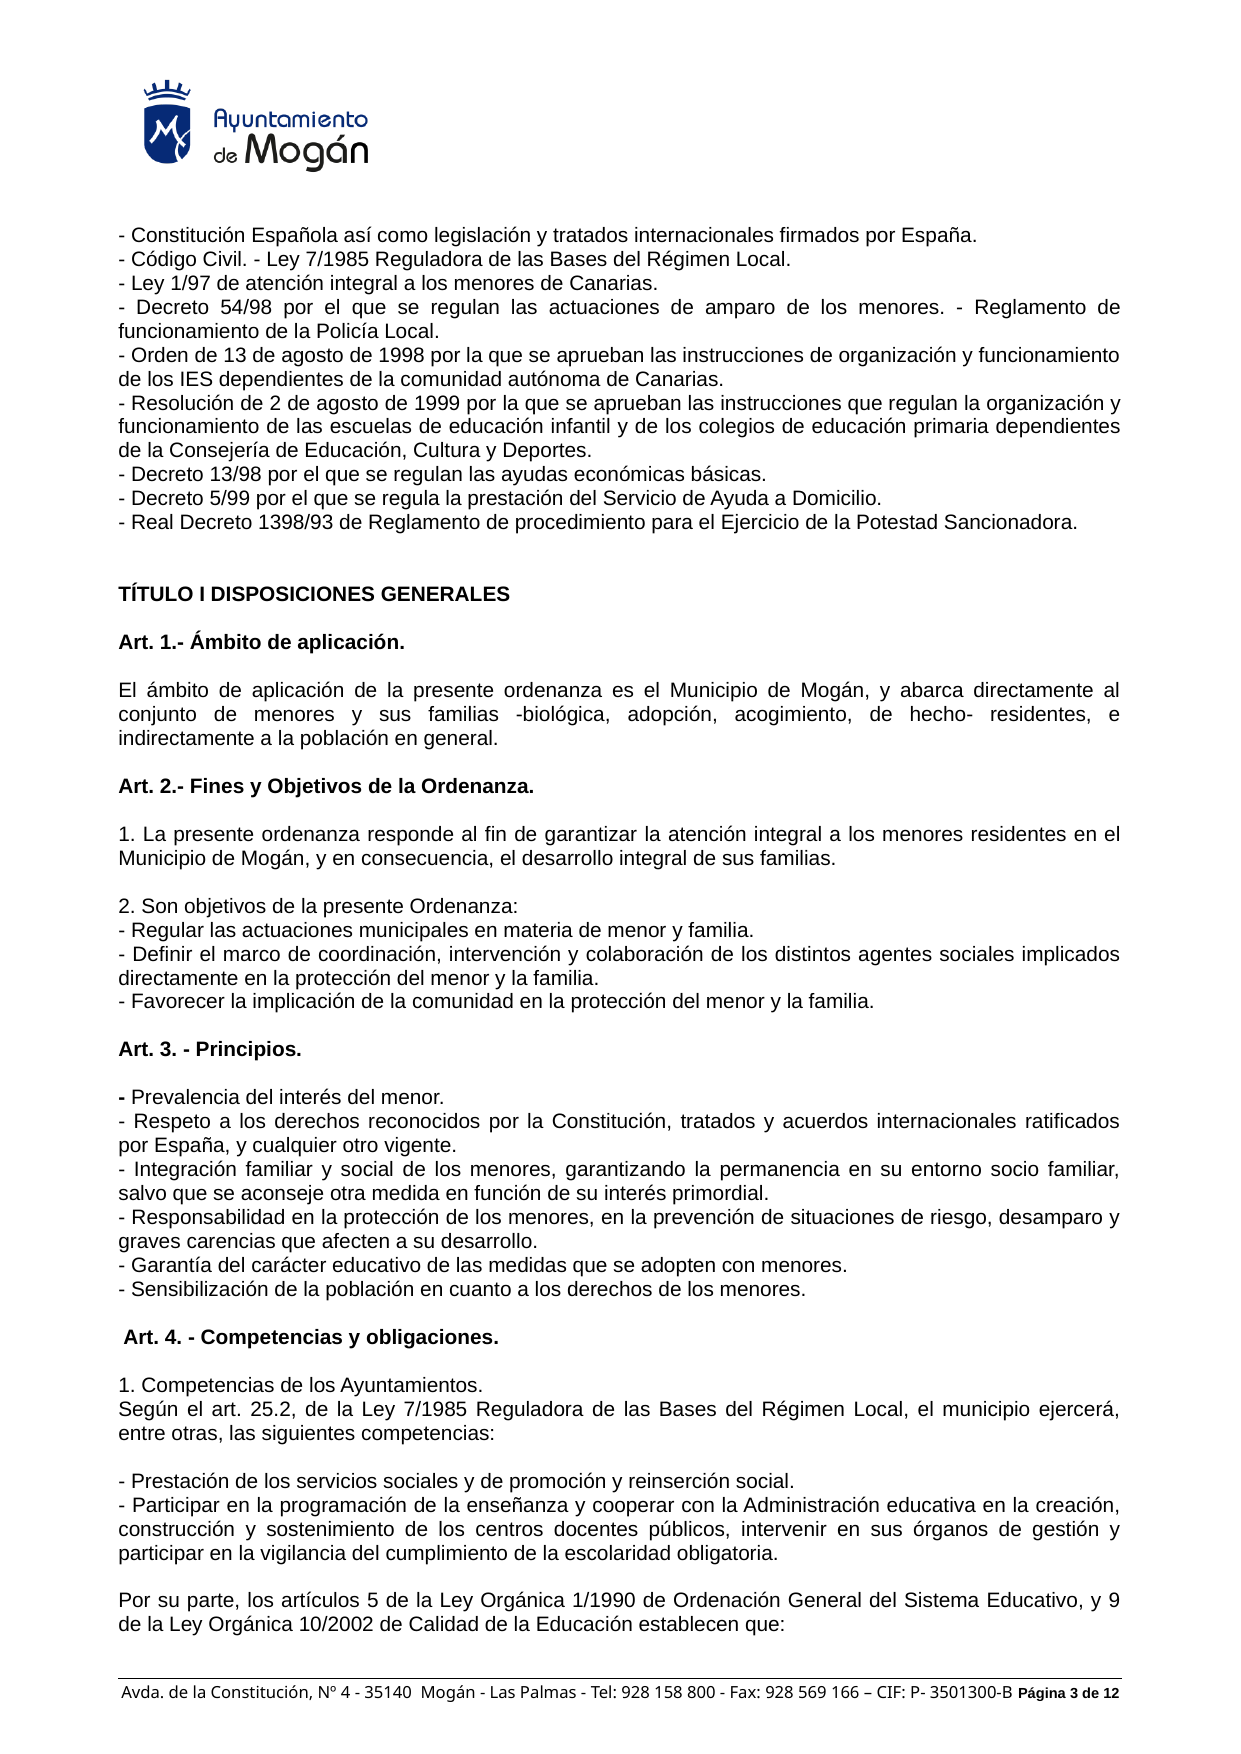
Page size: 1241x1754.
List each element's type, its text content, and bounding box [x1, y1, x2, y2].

text - Definir el marco de coordinación, intervención y colaboración de los distintos agentes sociales implicados directamente en la protección del menor y la familia. [118, 941, 1122, 989]
text 1. La presente ordenanza responde al fin de garantizar la atención integral a los menores residentes en el Municipio de Mogán, y en consecuencia, el desarrollo integral de sus familias. [118, 822, 1122, 869]
text Según el art. 25.2, de la Ley 7/1985 Reguladora de las Bases del Régimen Local, el municipio ejercerá, entre otras, las siguientes competencias: [118, 1397, 1122, 1444]
text - Código Civil. - Ley 7/1985 Reguladora de las Bases del Régimen Local. [118, 247, 1122, 271]
text Art. 4. - Competencias y obligaciones. [118, 1325, 1122, 1349]
text Por su parte, los artículos 5 de la Ley Orgánica 1/1990 de Ordenación General del Sistema Educativo, y 9 de la Ley Orgánica 10/2002 de Calidad de la Educación establecen que: [118, 1588, 1122, 1636]
text - Sensibilización de la población en cuanto a los derechos de los menores. [118, 1277, 1122, 1301]
text El ámbito de aplicación de la presente ordenanza es el Municipio de Mogán, y abarca directamente al conjunto de menores y sus familias -biológica, adopción, acogimiento, de hecho- residentes, e indirectamente a la población en general. [118, 678, 1122, 750]
text - Resolución de 2 de agosto de 1999 por la que se aprueban las instrucciones que regulan la organización y funcionamiento de las escuelas de educación infantil y de los colegios de educación primaria dependientes de la Consejería de Educación, Cultura y Deportes. [118, 390, 1122, 462]
text - Favorecer la implicación de la comunidad en la protección del menor y la familia. [118, 989, 1122, 1013]
text - Prevalencia del interés del menor. [118, 1085, 1122, 1109]
text Art. 2.- Fines y Objetivos de la Ordenanza. [118, 774, 1122, 798]
text - Orden de 13 de agosto de 1998 por la que se aprueban las instrucciones de organización y funcionamiento de los IES dependientes de la comunidad autónoma de Canarias. [118, 342, 1122, 390]
text - Prestación de los servicios sociales y de promoción y reinserción social. [118, 1468, 1122, 1492]
text 1. Competencias de los Ayuntamientos. [118, 1373, 1122, 1397]
text - Decreto 13/98 por el que se regulan las ayudas económicas básicas. [118, 462, 1122, 486]
text - Participar en la programación de la enseñanza y cooperar con la Administración educativa en la creación, construcción y sostenimiento de los centros docentes públicos, intervenir en sus órganos de gestión y participar en la vigilancia del cumplimiento de la escolaridad obligatoria. [118, 1492, 1122, 1564]
text - Ley 1/97 de atención integral a los menores de Canarias. [118, 271, 1122, 294]
text - Responsabilidad en la protección de los menores, en la prevención de situaciones de riesgo, desamparo y graves carencias que afecten a su desarrollo. [118, 1205, 1122, 1253]
text - Decreto 5/99 por el que se regula la prestación del Servicio de Ayuda a Domicilio. [118, 486, 1122, 510]
text - Regular las actuaciones municipales en materia de menor y familia. [118, 917, 1122, 941]
text - Respeto a los derechos reconocidos por la Constitución, tratados y acuerdos internacionales ratificados por España, y cualquier otro vigente. [118, 1109, 1122, 1157]
text Art. 1.- Ámbito de aplicación. [118, 630, 1122, 654]
text - Integración familiar y social de los menores, garantizando la permanencia en su entorno socio familiar, salvo que se aconseje otra medida en función de su interés primordial. [118, 1157, 1122, 1205]
text TÍTULO I DISPOSICIONES GENERALES [118, 582, 1122, 606]
text - Constitución Española así como legislación y tratados internacionales firmados por España. [118, 223, 1122, 247]
text 2. Son objetivos de la presente Ordenanza: [118, 893, 1122, 917]
picture [129, 58, 385, 190]
text - Garantía del carácter educativo de las medidas que se adopten con menores. [118, 1253, 1122, 1277]
text Art. 3. - Principios. [118, 1037, 1122, 1061]
text - Real Decreto 1398/93 de Reglamento de procedimiento para el Ejercicio de la Potestad Sancionadora. [118, 510, 1122, 534]
text - Decreto 54/98 por el que se regulan las actuaciones de amparo de los menores. - Reglamento de funcionamiento de la Policía Local. [118, 294, 1122, 342]
